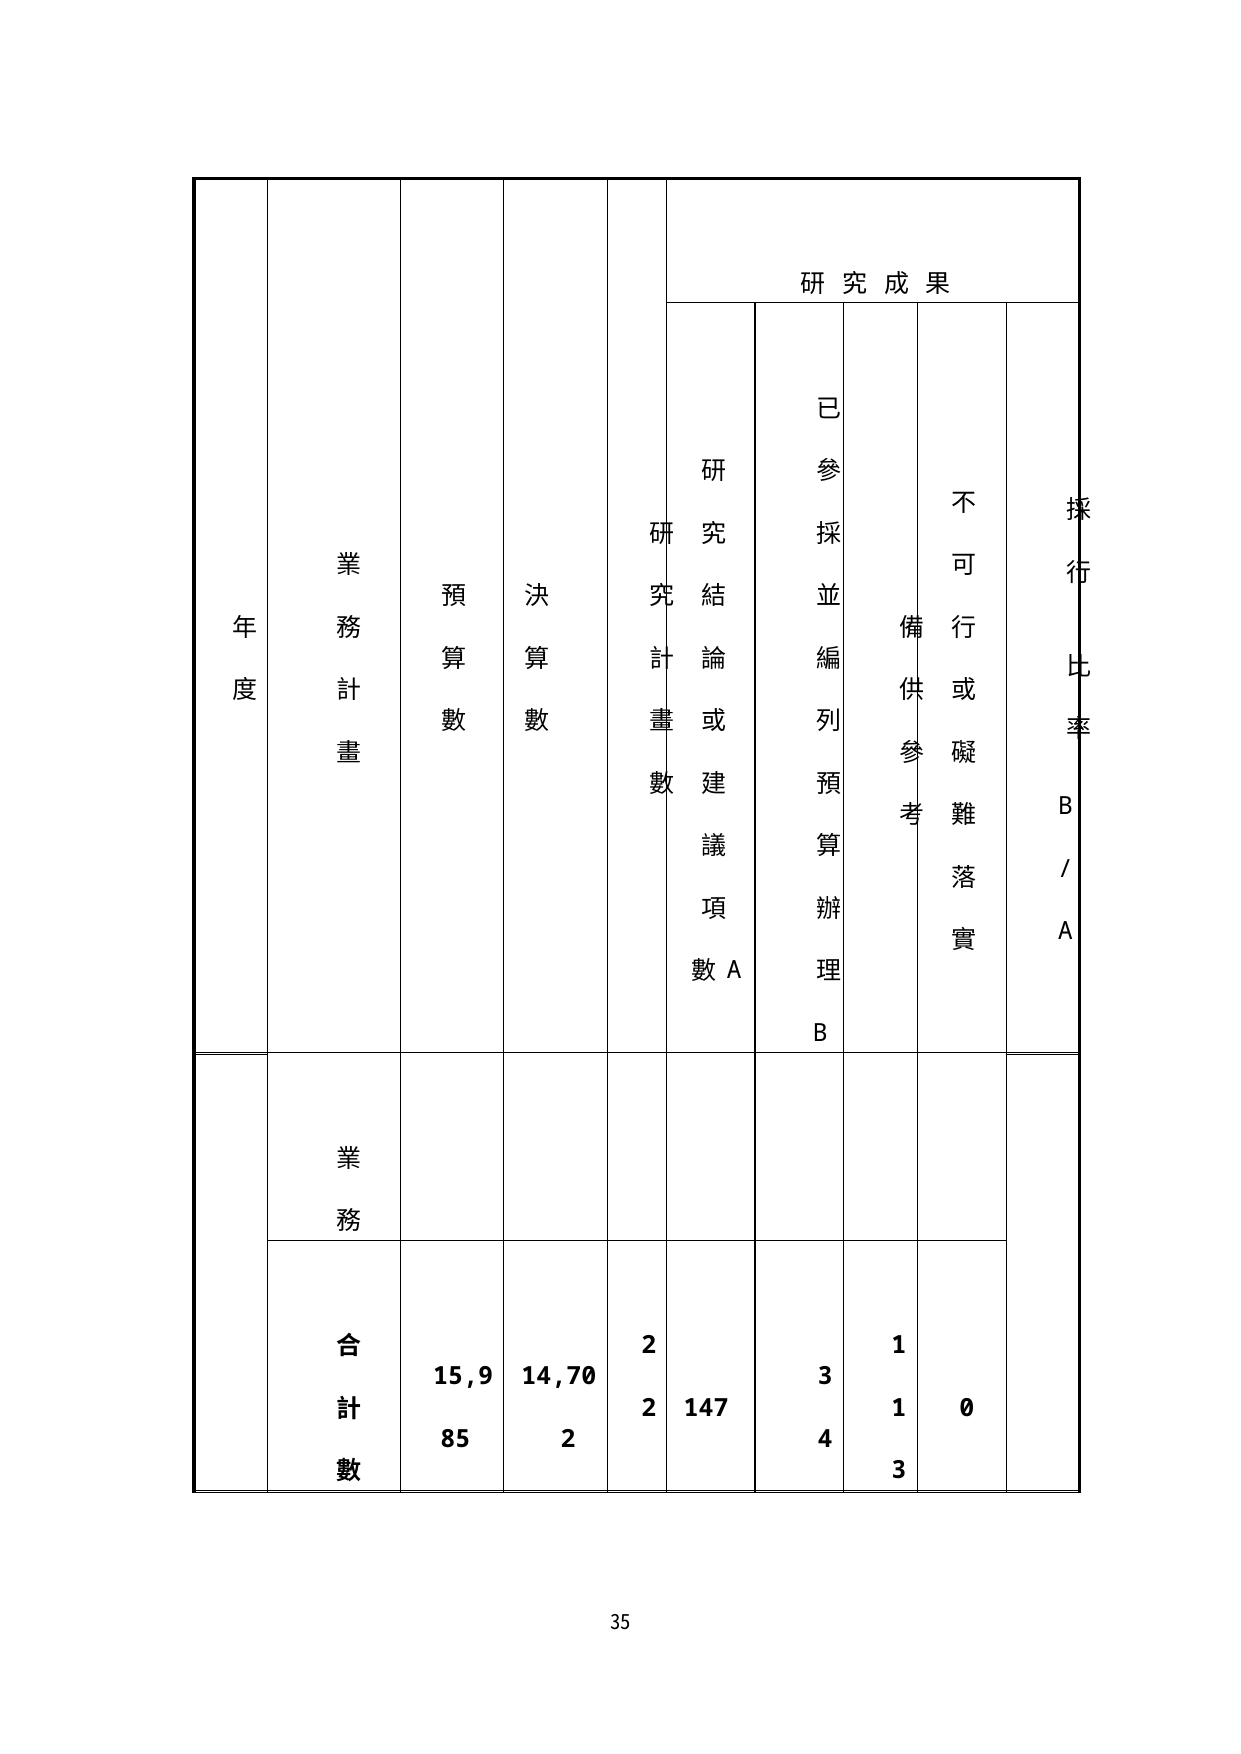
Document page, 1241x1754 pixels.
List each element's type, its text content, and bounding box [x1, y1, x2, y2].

table_cell [504, 1053, 607, 1240]
table_cell 0 [918, 1241, 1006, 1490]
table_cell 備供參考 [844, 303, 917, 1052]
table_cell 已參採並編列預算辦理B [756, 303, 843, 1052]
table_cell 22 [608, 1241, 666, 1490]
table_cell - [918, 1053, 1006, 1240]
table_header 年度 [196, 180, 267, 1052]
table_cell - [844, 1053, 917, 1240]
table_cell 147 [667, 1241, 754, 1490]
table_cell 107 [196, 1055, 267, 1490]
table_cell 合計數 [268, 1241, 400, 1490]
table_cell [608, 1053, 666, 1240]
table_header 研究成果 [667, 180, 1078, 302]
table_header 預算數 [401, 180, 503, 1052]
table_header 研究計畫數 [608, 180, 666, 1052]
table_cell [1007, 1055, 1078, 1490]
table_cell - [756, 1053, 843, 1240]
table_cell 113 [844, 1241, 917, 1490]
table_cell [401, 1053, 503, 1240]
table_cell 15,985 [401, 1241, 503, 1490]
table_header 業務計畫 [268, 180, 400, 1052]
table_cell [667, 1053, 754, 1240]
table_cell 研究結論或建議項數A [667, 303, 754, 1052]
table_cell 採行 比率 B/A [1007, 303, 1078, 1052]
table_cell 不可行或礙難落實 [918, 303, 1006, 1052]
table_header 決算數 [504, 180, 607, 1052]
table_cell 業務 [268, 1053, 400, 1240]
table_cell 14,702 [504, 1241, 607, 1490]
table_cell 34 [756, 1241, 843, 1490]
